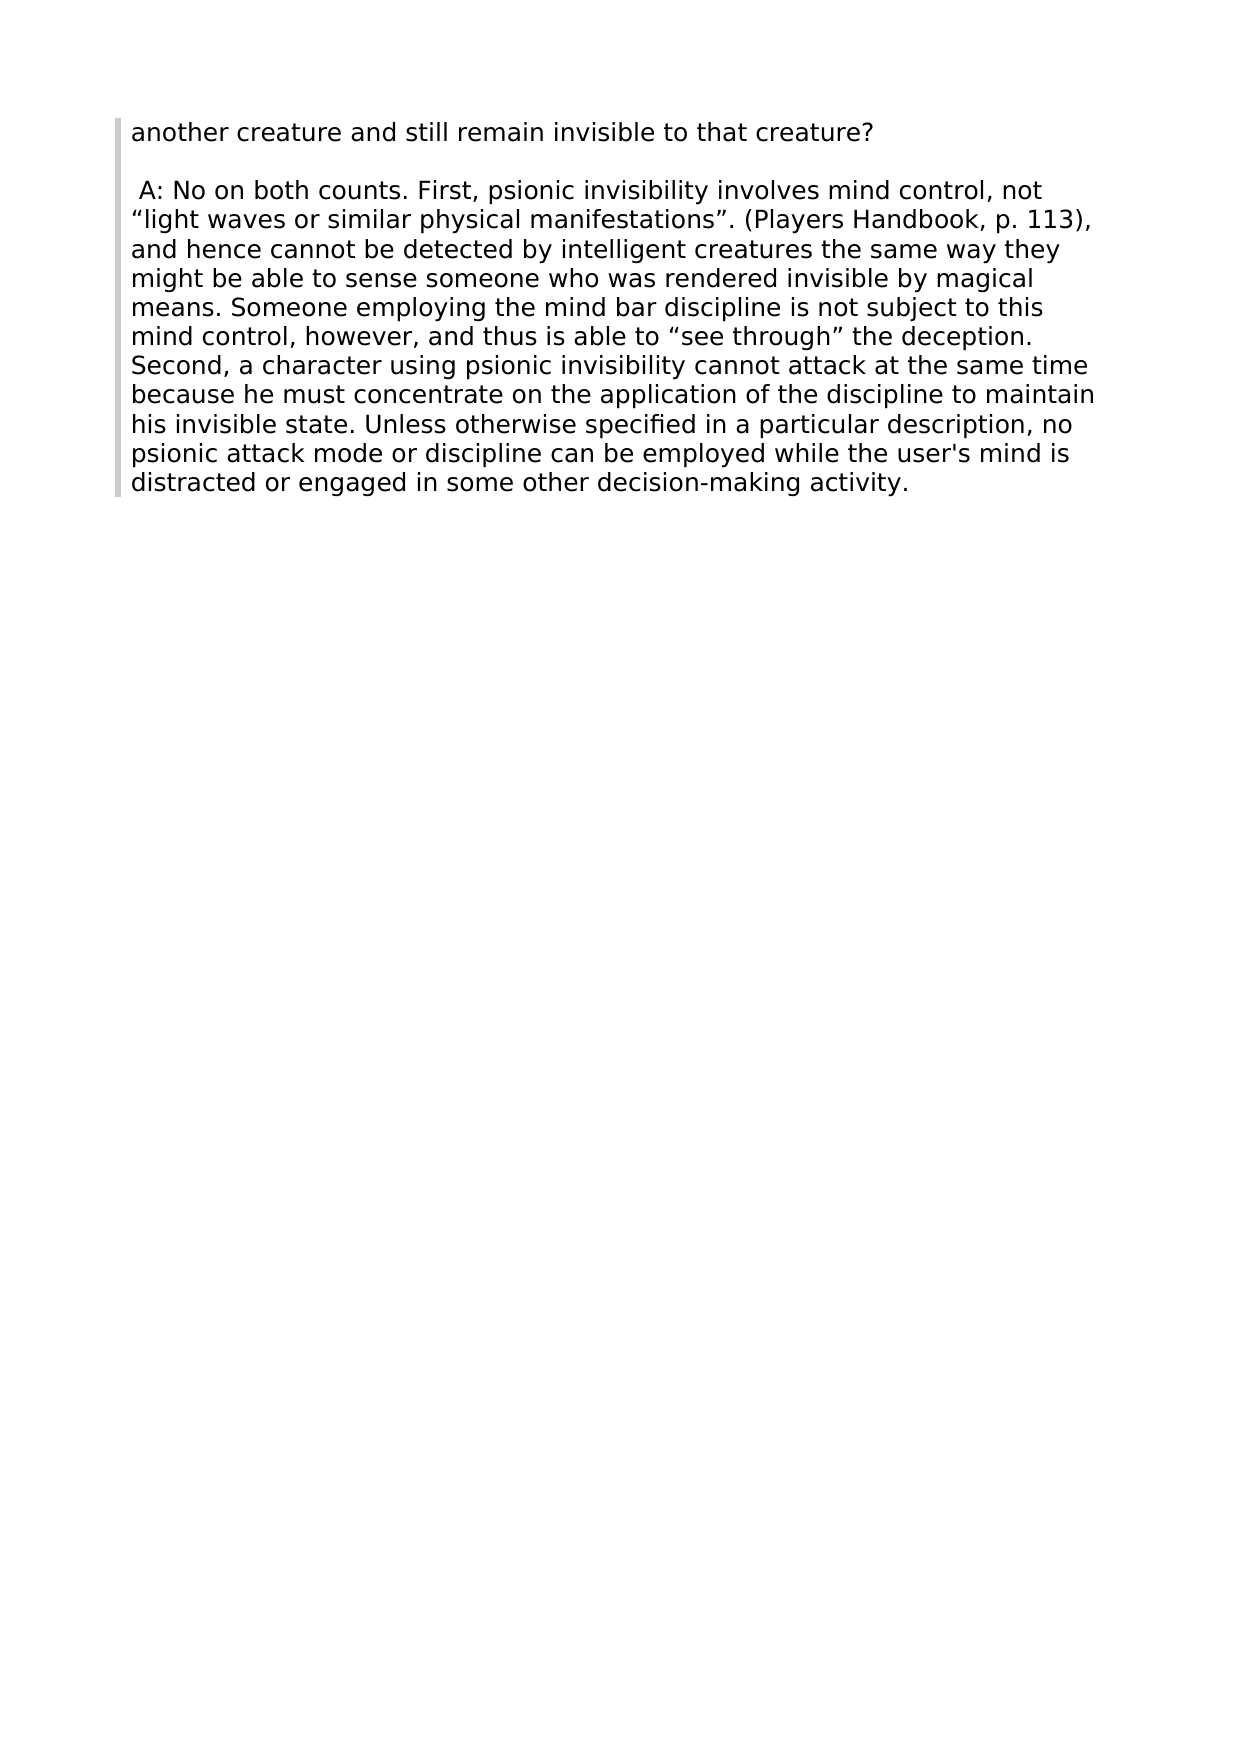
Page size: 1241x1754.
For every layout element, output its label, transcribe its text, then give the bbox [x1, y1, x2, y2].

table_header another creature and still remain invisible to that creature? A: No on both counts. First, psionic invisibility involves mind control, not “light waves or similar physical manifestations”. (Players Handbook, p. 113), and hence cannot be detected by intelligent creatures the same way they might be able to sense someone who was rendered invisible by magical means. Someone employing the mind bar discipline is not subject to this mind control, however, and thus is able to “see through” the deception. Second, a character using psionic invisibility cannot attack at the same time because he must concentrate on the application of the discipline to maintain his invisible state. Unless otherwise specified in a particular description, no psionic attack mode or discipline can be employed while the user's mind is distracted or engaged in some other decision-making activity. [121, 118, 1122, 497]
